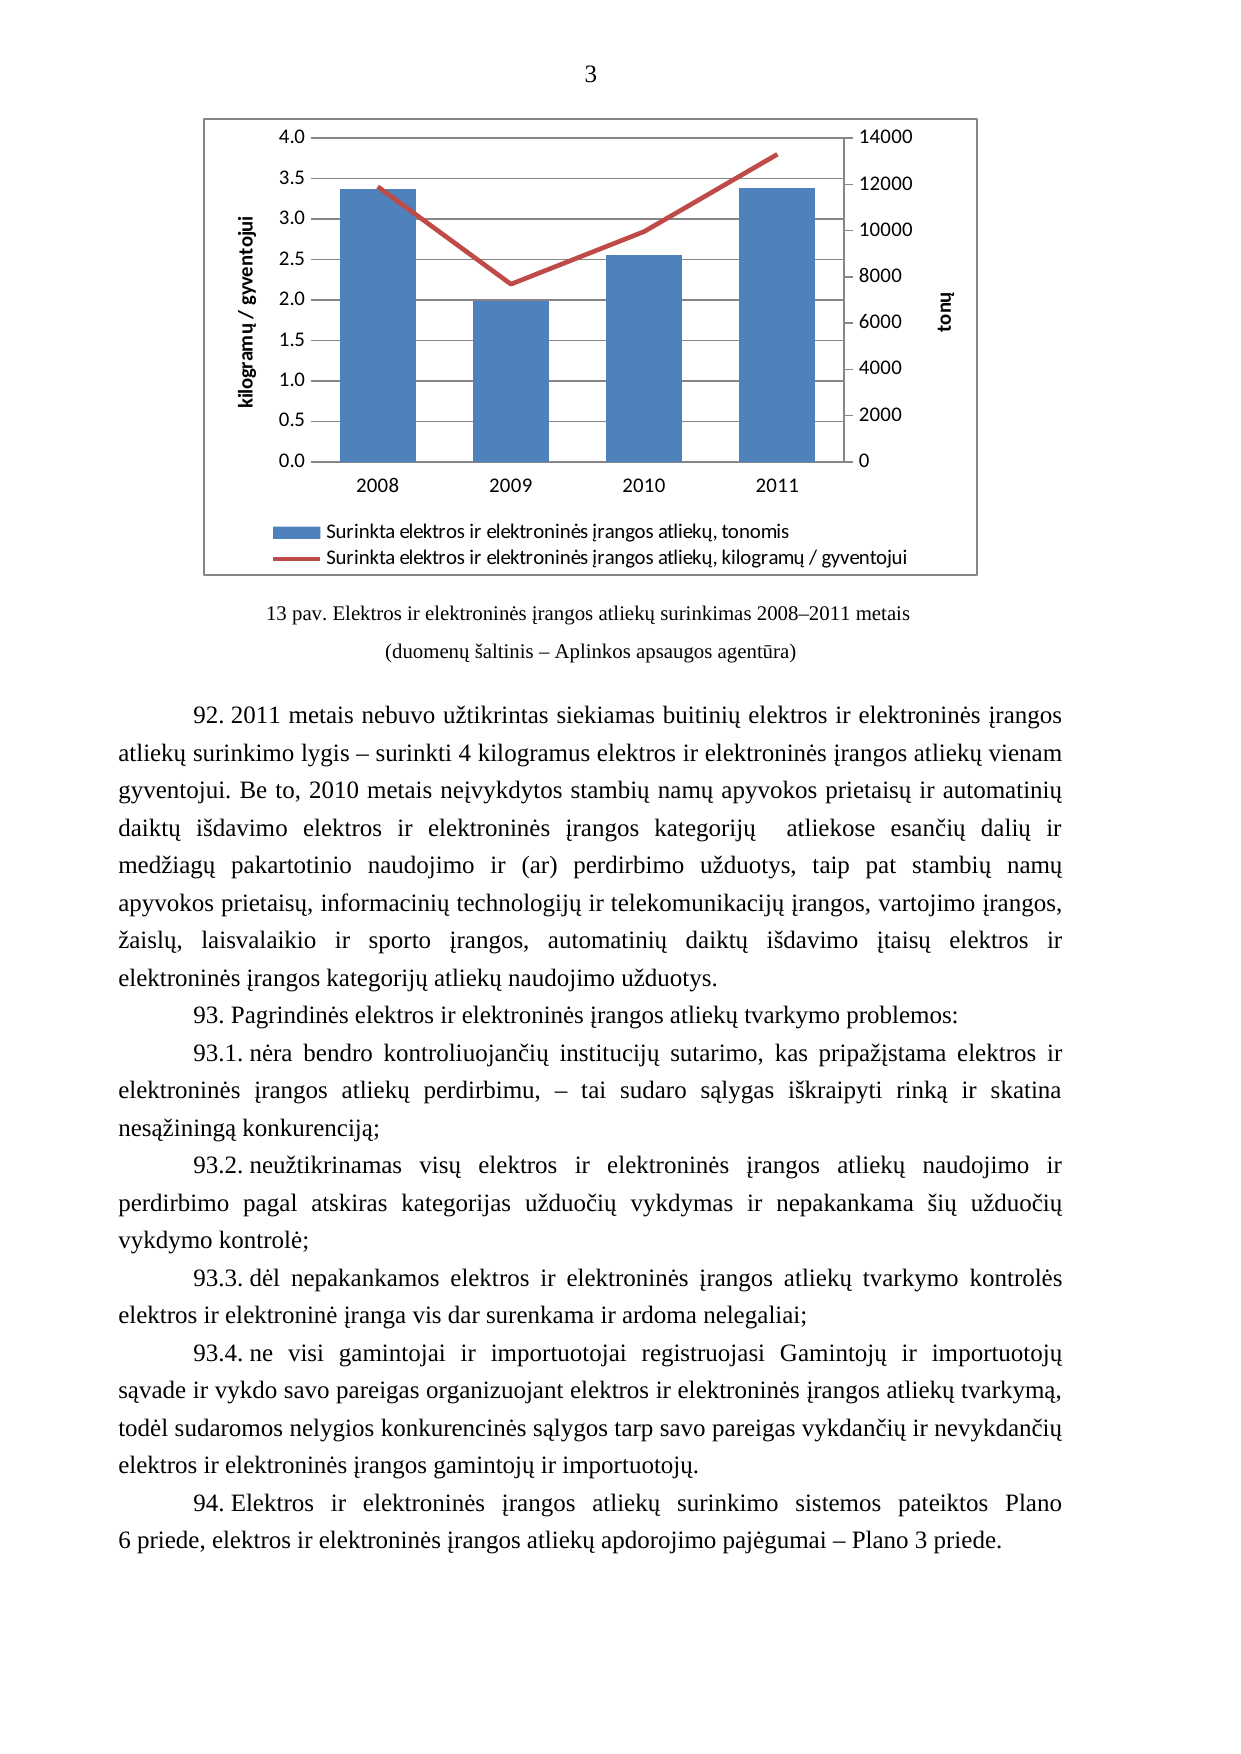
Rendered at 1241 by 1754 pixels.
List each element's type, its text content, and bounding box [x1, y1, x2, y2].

text 93.4. ne visi gamintojai ir importuotojai registruojasi Gamintojų ir importuotojų sąvade ir vykdo savo pareigas organizuojant elektros ir elektroninės įrangos atliekų tvarkymą, todėl sudaromos nelygios konkurencinės sąlygos tarp savo pareigas vykdančių ir nevykdančių elektros ir elektroninės įrangos gamintojų ir importuotojų. [118, 1329, 1063, 1479]
text 93.1. nėra bendro kontroliuojančių institucijų sutarimo, kas pripažįstama elektros ir elektroninės įrangos atliekų perdirbimu, – tai sudaro sąlygas iškraipyti rinką ir skatina nesąžiningą konkurenciją; [118, 1029, 1063, 1142]
text 94. Elektros ir elektroninės įrangos atliekų surinkimo sistemos pateiktos Plano 6 priede, elektros ir elektroninės įrangos atliekų apdorojimo pajėgumai – Plano 3 priede. [118, 1479, 1063, 1554]
text 93.3. dėl nepakankamos elektros ir elektroninės įrangos atliekų tvarkymo kontrolės elektros ir elektroninė įranga vis dar surenkama ir ardoma nelegaliai; [118, 1254, 1063, 1329]
text 13 pav. Elektros ir elektroninės įrangos atliekų surinkimas 2008–2011 metais (duomenų šaltinis – Aplinkos apsaugos agentūra) [118, 588, 1063, 663]
text 93. Pagrindinės elektros ir elektroninės įrangos atliekų tvarkymo problemos: [118, 992, 1063, 1029]
text 93.2. neužtikrinamas visų elektros ir elektroninės įrangos atliekų naudojimo ir perdirbimo pagal atskiras kategorijas užduočių vykdymas ir nepakankama šių užduočių vykdymo kontrolė; [118, 1142, 1063, 1254]
text 92. 2011 metais nebuvo užtikrintas siekiamas buitinių elektros ir elektroninės įrangos atliekų surinkimo lygis – surinkti 4 kilogramus elektros ir elektroninės įrangos atliekų vienam gyventojui. Be to, 2010 metais neįvykdytos stambių namų apyvokos prietaisų ir automatinių daiktų išdavimo elektros ir elektroninės įrangos kategorijų atliekose esančių dalių ir medžiagų pakartotinio naudojimo ir (ar) perdirbimo užduotys, taip pat stambių namų apyvokos prietaisų, informacinių technologijų ir telekomunikacijų įrangos, vartojimo įrangos, žaislų, laisvalaikio ir sporto įrangos, automatinių daiktų išdavimo įtaisų elektros ir elektroninės įrangos kategorijų atliekų naudojimo užduotys. [118, 692, 1063, 992]
